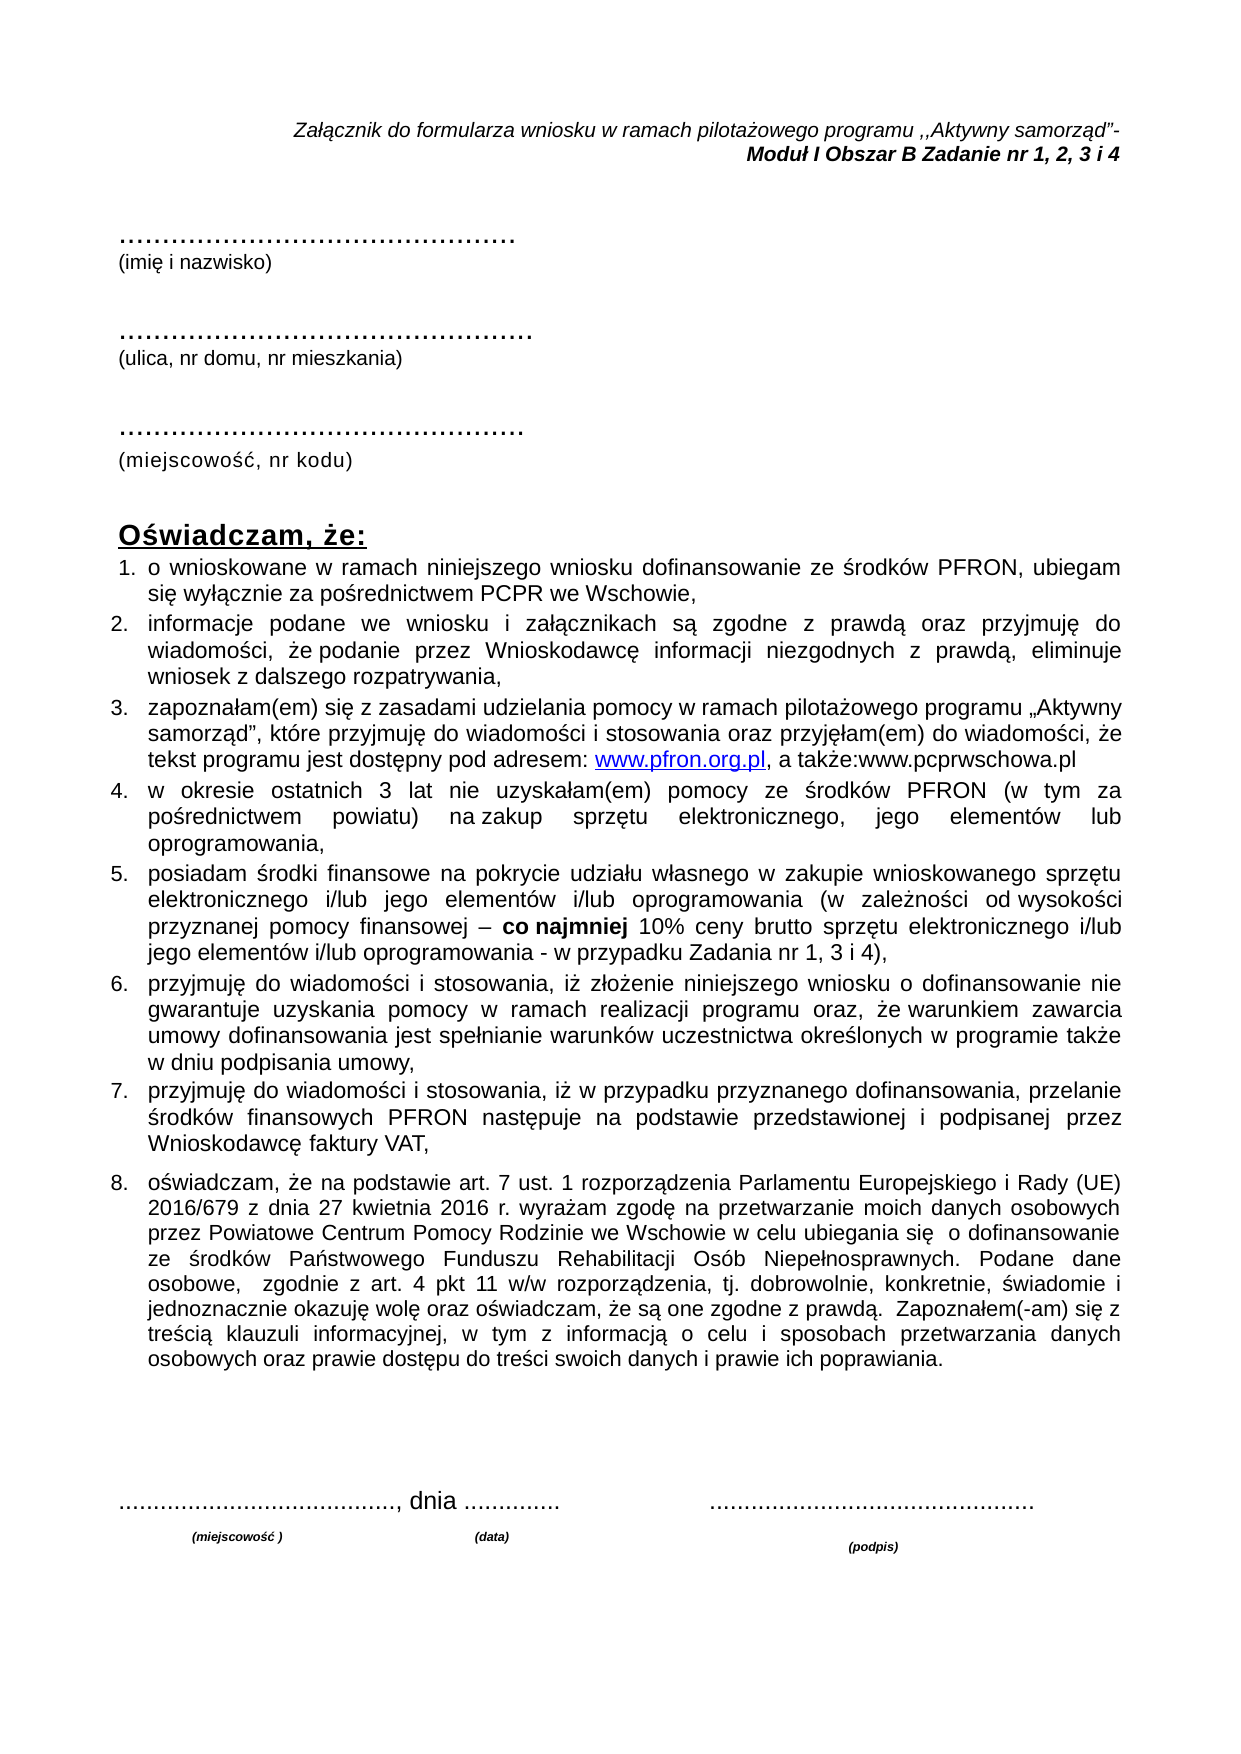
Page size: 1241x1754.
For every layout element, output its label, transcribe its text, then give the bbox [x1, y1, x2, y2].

text Moduł I Obszar B Zadanie nr 1, 2, 3 i 4 [118, 142, 1122, 166]
list informacje podane we wniosku i załącznikach są zgodne z prawdą oraz przyjmuję do wiadomości, że podanie przez Wnioskodawcę informacji niezgodnych z prawdą, eliminuje wniosek z dalszego rozpatrywania, [110, 610, 1122, 689]
list przyjmuję do wiadomości i stosowania, iż w przypadku przyznanego dofinansowania, przelanie środków finansowych PFRON następuje na podstawie przedstawionej i podpisanej przez Wnioskodawcę faktury VAT, [110, 1077, 1122, 1156]
list posiadam środki finansowe na pokrycie udziału własnego w zakupie wnioskowanego sprzętu elektronicznego i/lub jego elementów i/lub oprogramowania (w zależności od wysokości przyznanej pomocy finansowej – co najmniej 10% ceny brutto sprzętu elektronicznego i/lub jego elementów i/lub oprogramowania - w przypadku Zadania nr 1, 3 i 4), [110, 860, 1122, 965]
list zapoznałam(em) się z zasadami udzielania pomocy w ramach pilotażowego programu „Aktywny samorząd”, które przyjmuję do wiadomości i stosowania oraz przyjęłam(em) do wiadomości, że tekst programu jest dostępny pod adresem: www.pfron.org.pl, a także:www.pcprwschowa.pl [110, 693, 1122, 773]
text .............................................. [118, 214, 1122, 250]
list oświadczam, że na podstawie art. 7 ust. 1 rozporządzenia Parlamentu Europejskiego i Rady (UE) 2016/679 z dnia 27 kwietnia 2016 r. wyrażam zgodę na przetwarzanie moich danych osobowych przez Powiatowe Centrum Pomocy Rodzinie we Wschowie w celu ubiegania się o dofinansowanie ze środków Państwowego Funduszu Rehabilitacji Osób Niepełnosprawnych. Podane dane osobowe, zgodnie z art. 4 pkt 11 w/w rozporządzenia, tj. dobrowolnie, konkretnie, świadomie i jednoznacznie okazuję wolę oraz oświadczam, że są one zgodne z prawdą. Zapoznałem(-am) się z treścią klauzuli informacyjnej, w tym z informacją o celu i sposobach przetwarzania danych osobowych oraz prawie dostępu do treści swoich danych i prawie ich poprawiania. [110, 1169, 1122, 1371]
text Załącznik do formularza wniosku w ramach pilotażowego programu ,,Aktywny samorząd”- [118, 118, 1122, 142]
list w okresie ostatnich 3 lat nie uzyskałam(em) pomocy ze środków PFRON (w tym za pośrednictwem powiatu) na zakup sprzętu elektronicznego, jego elementów lub oprogramowania, [110, 777, 1122, 856]
text (miejscowość, nr kodu) [118, 448, 1122, 472]
text (miejscowość ) (data) (podpis) [192, 1529, 1122, 1554]
text Oświadczam, że: [118, 518, 1122, 551]
text ............................................... [118, 406, 1122, 442]
list przyjmuję do wiadomości i stosowania, iż złożenie niniejszego wniosku o dofinansowanie nie gwarantuje uzyskania pomocy w ramach realizacji programu oraz, że warunkiem zawarcia umowy dofinansowania jest spełnianie warunków uczestnictwa określonych w programie także w dniu podpisania umowy, [110, 969, 1122, 1075]
list o wnioskowane w ramach niniejszego wniosku dofinansowanie ze środków PFRON, ubiegam się wyłącznie za pośrednictwem PCPR we Wschowie, [118, 553, 1122, 606]
text (ulica, nr domu, nr mieszkania) [118, 346, 1122, 370]
text (imię i nazwisko) [118, 250, 1122, 274]
text ........................................, dnia .............. ............................................... [118, 1486, 1122, 1515]
text ................................................ [118, 310, 1122, 346]
